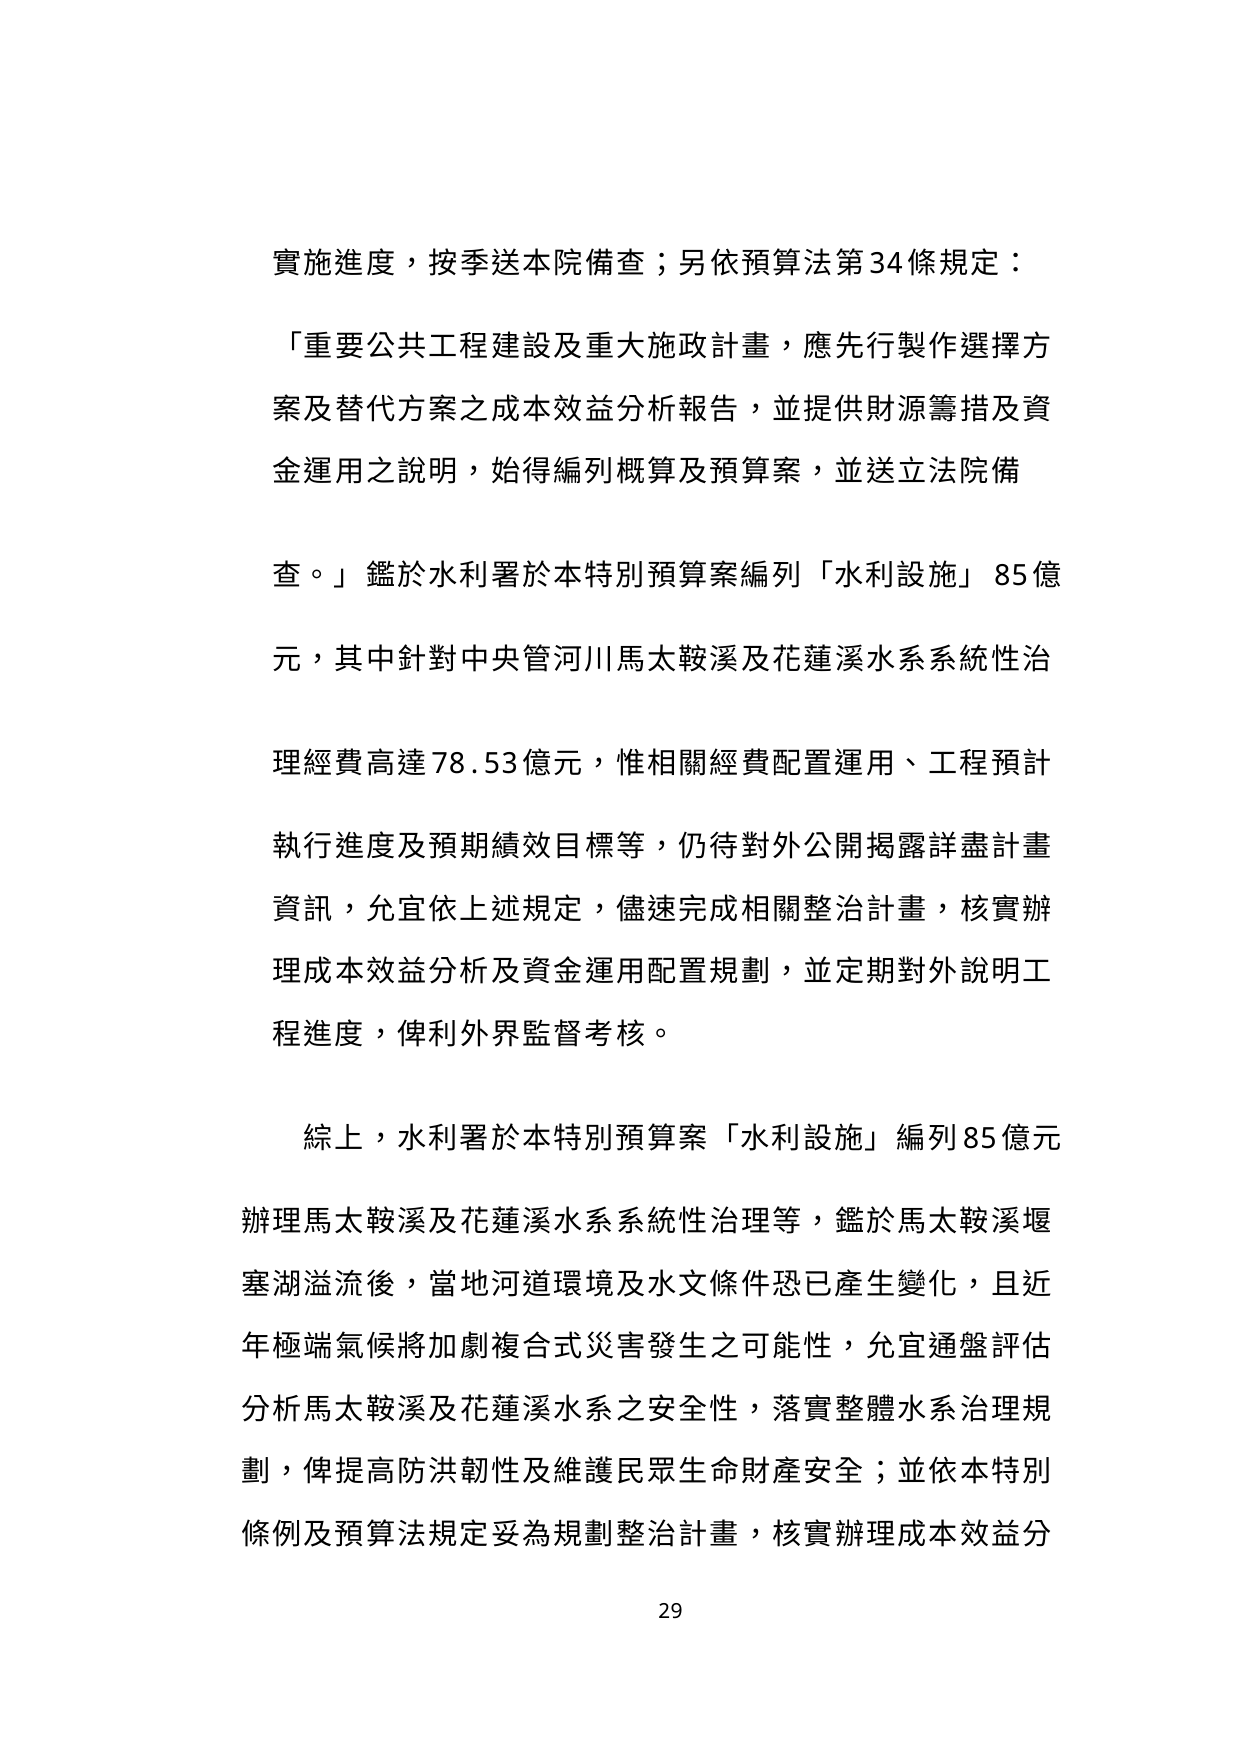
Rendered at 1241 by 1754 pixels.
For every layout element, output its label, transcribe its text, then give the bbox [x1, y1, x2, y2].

text 綜上，水利署於本特別預算案「水利設施」編列85億元辦理馬太鞍溪及花蓮溪水系系統性治理等，鑑於馬太鞍溪堰塞湖溢流後，當地河道環境及水文條件恐已產生變化，且近年極端氣候將加劇複合式災害發生之可能性，允宜通盤評估分析馬太鞍溪及花蓮溪水系之安全性，落實整體水系治理規劃，俾提高防洪韌性及維護民眾生命財產安全；並依本特別條例及預算法規定妥為規劃整治計畫，核實辦理成本效益分 [236, 1052, 1063, 1552]
text 實施進度，按季送本院備查；另依預算法第34條規定：「重要公共工程建設及重大施政計畫，應先行製作選擇方案及替代方案之成本效益分析報告，並提供財源籌措及資金運用之說明，始得編列概算及預算案，並送立法院備查。」鑑於水利署於本特別預算案編列「水利設施」85億元，其中針對中央管河川馬太鞍溪及花蓮溪水系系統性治理經費高達78.53億元，惟相關經費配置運用、工程預計執行進度及預期績效目標等，仍待對外公開揭露詳盡計畫資訊，允宜依上述規定，儘速完成相關整治計畫，核實辦理成本效益分析及資金運用配置規劃，並定期對外說明工程進度，俾利外界監督考核。 [266, 177, 1063, 1052]
